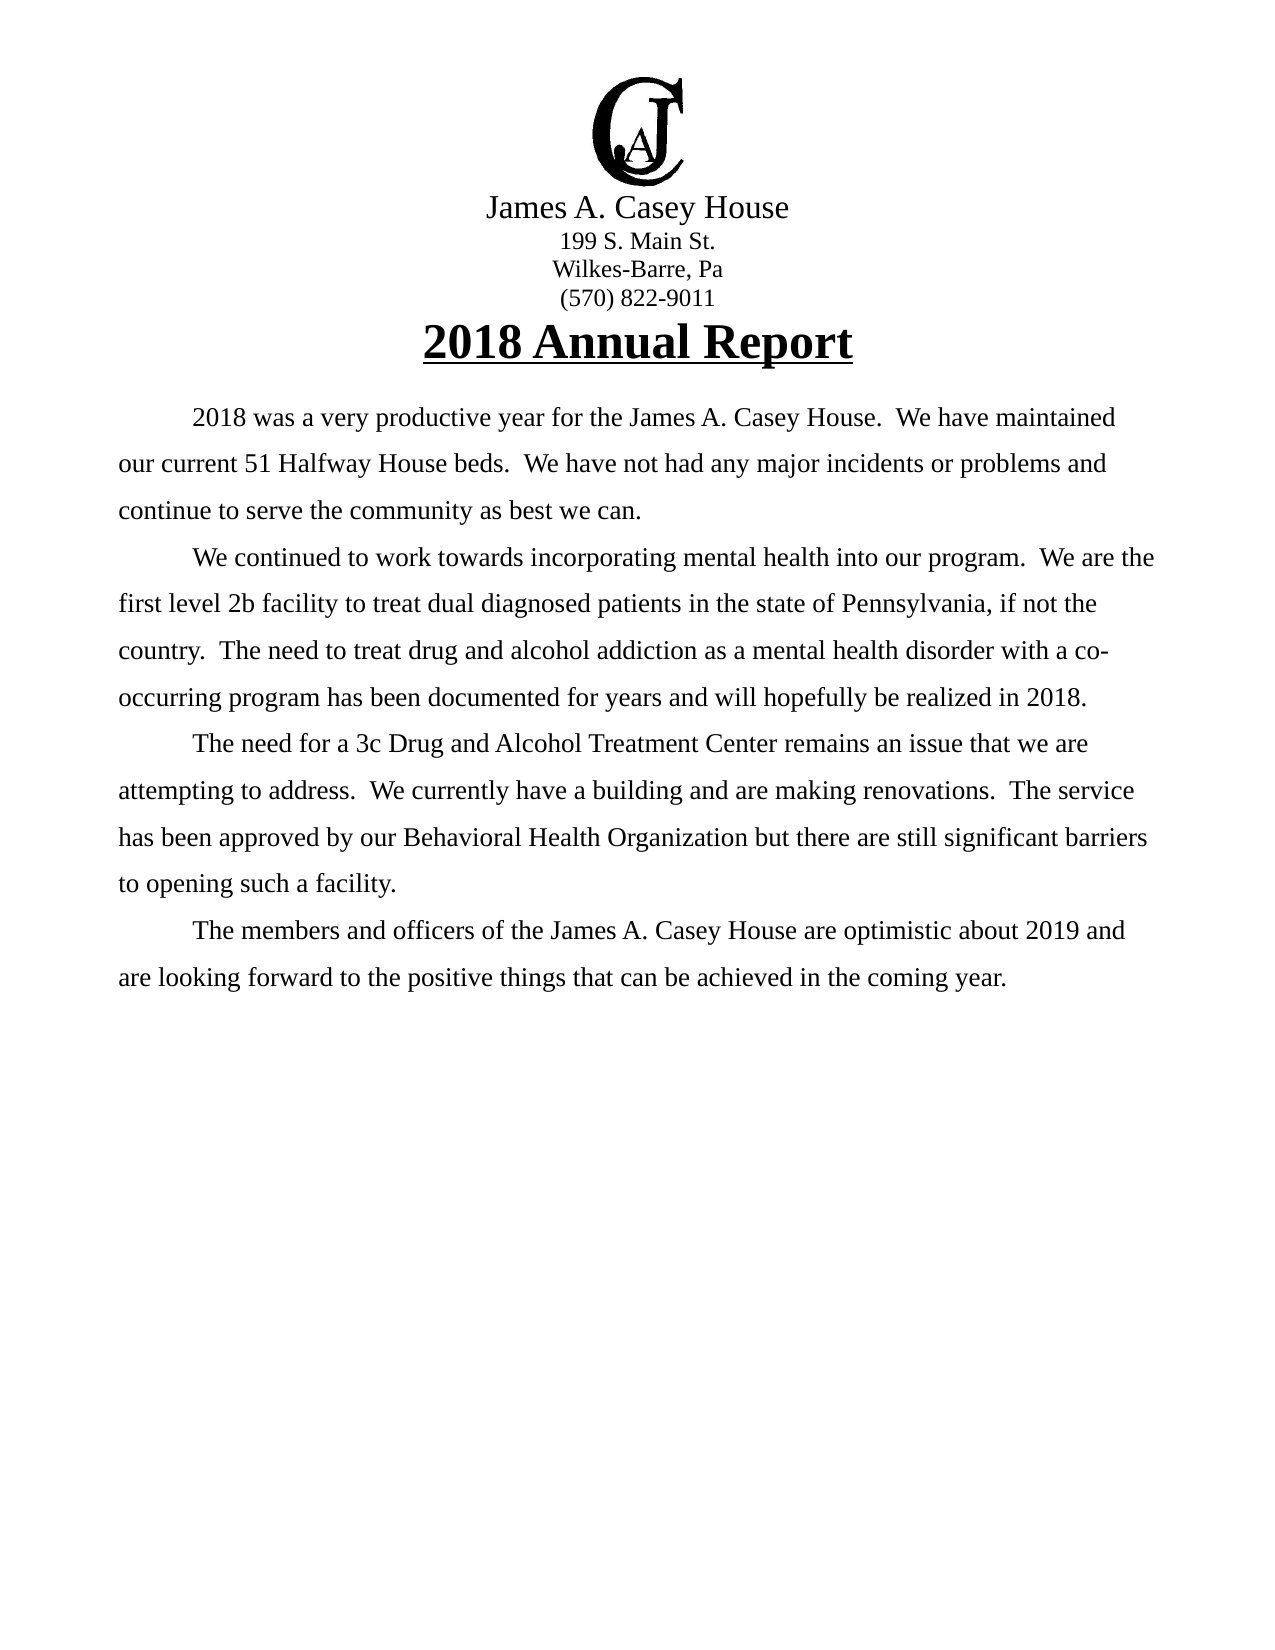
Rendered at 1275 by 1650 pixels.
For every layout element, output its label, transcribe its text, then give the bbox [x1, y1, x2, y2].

text 2018 was a very productive year for the James A. Casey House. We have maintained our current 51 Halfway House beds. We have not had any major incidents or problems and continue to serve the community as best we can. [118, 401, 1157, 525]
text 2018 Annual Report [118, 312, 1157, 369]
text The members and officers of the James A. Casey House are optimistic about 2019 and are looking forward to the positive things that can be achieved in the coming year. [118, 914, 1157, 992]
text The need for a 3c Drug and Alcohol Treatment Center remains an issue that we are attempting to address. We currently have a building and are making renovations. The service has been approved by our Behavioral Health Organization but there are still significant barriers to opening such a facility. [118, 727, 1157, 898]
text We continued to work towards incorporating mental health into our program. We are the first level 2b facility to treat dual diagnosed patients in the state of Pennsylvania, if not the country. The need to treat drug and alcohol addiction as a mental health disorder with a co-occurring program has been documented for years and will hopefully be realized in 2018. [118, 541, 1157, 712]
